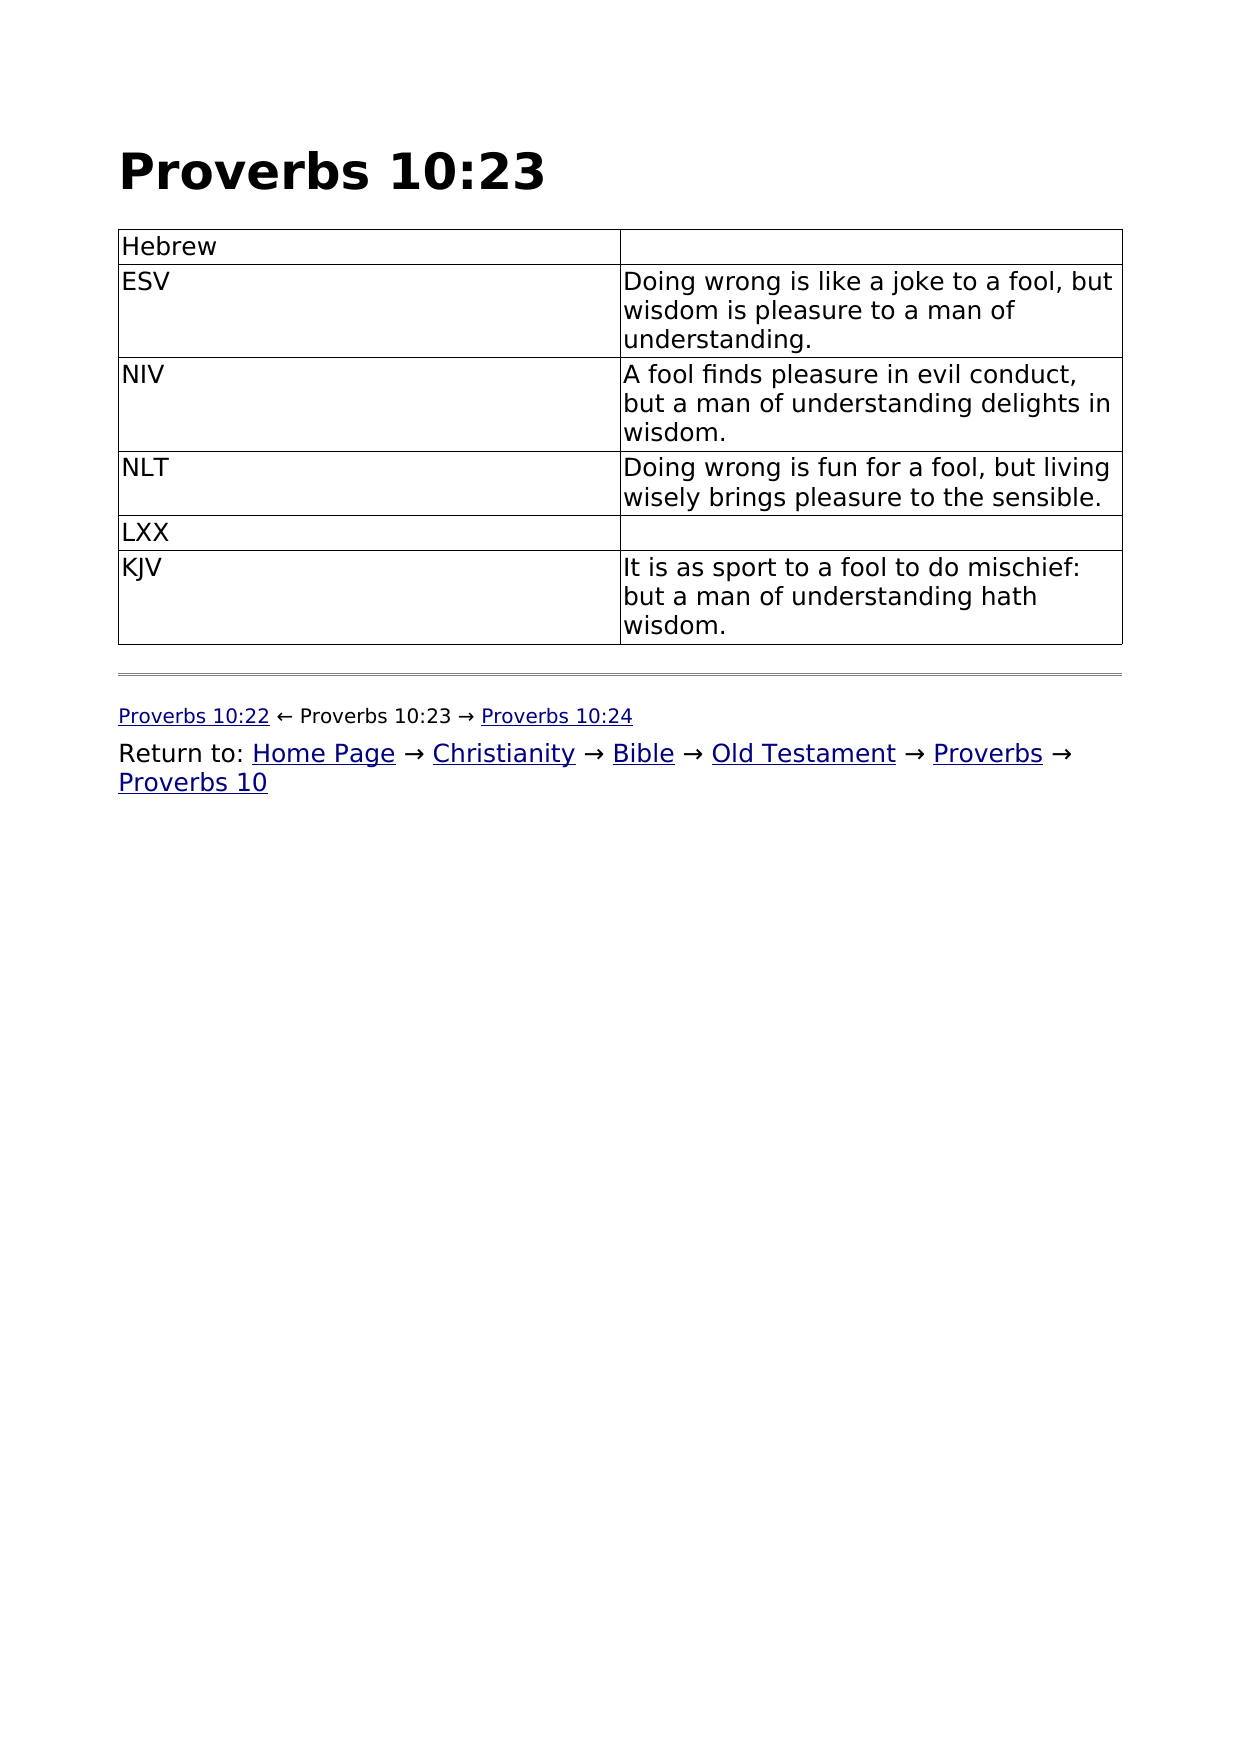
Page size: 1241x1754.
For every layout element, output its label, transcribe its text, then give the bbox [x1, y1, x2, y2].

table_header [621, 230, 1122, 264]
text Proverbs 10:22 ← Proverbs 10:23 → Proverbs 10:24 [118, 705, 1122, 739]
table_cell Doing wrong is like a joke to a fool, but wisdom is pleasure to a man of understanding. [621, 265, 1122, 357]
table_cell NIV [119, 358, 620, 451]
table_cell KJV [119, 551, 620, 643]
text Return to: Home Page → Christianity → Bible → Old Testament → Proverbs → Proverbs 10 [118, 739, 1122, 797]
table_cell LXX [119, 516, 620, 550]
subtitle Proverbs 10:23 [118, 143, 1122, 201]
table_cell NLT [119, 452, 620, 515]
table_cell Doing wrong is fun for a fool, but living wisely brings pleasure to the sensible. [621, 452, 1122, 515]
table_cell [621, 516, 1122, 550]
table_cell ESV [119, 265, 620, 357]
table_header Hebrew [119, 230, 620, 264]
table_cell A fool finds pleasure in evil conduct, but a man of understanding delights in wisdom. [621, 358, 1122, 451]
table_cell It is as sport to a fool to do mischief: but a man of understanding hath wisdom. [621, 551, 1122, 643]
